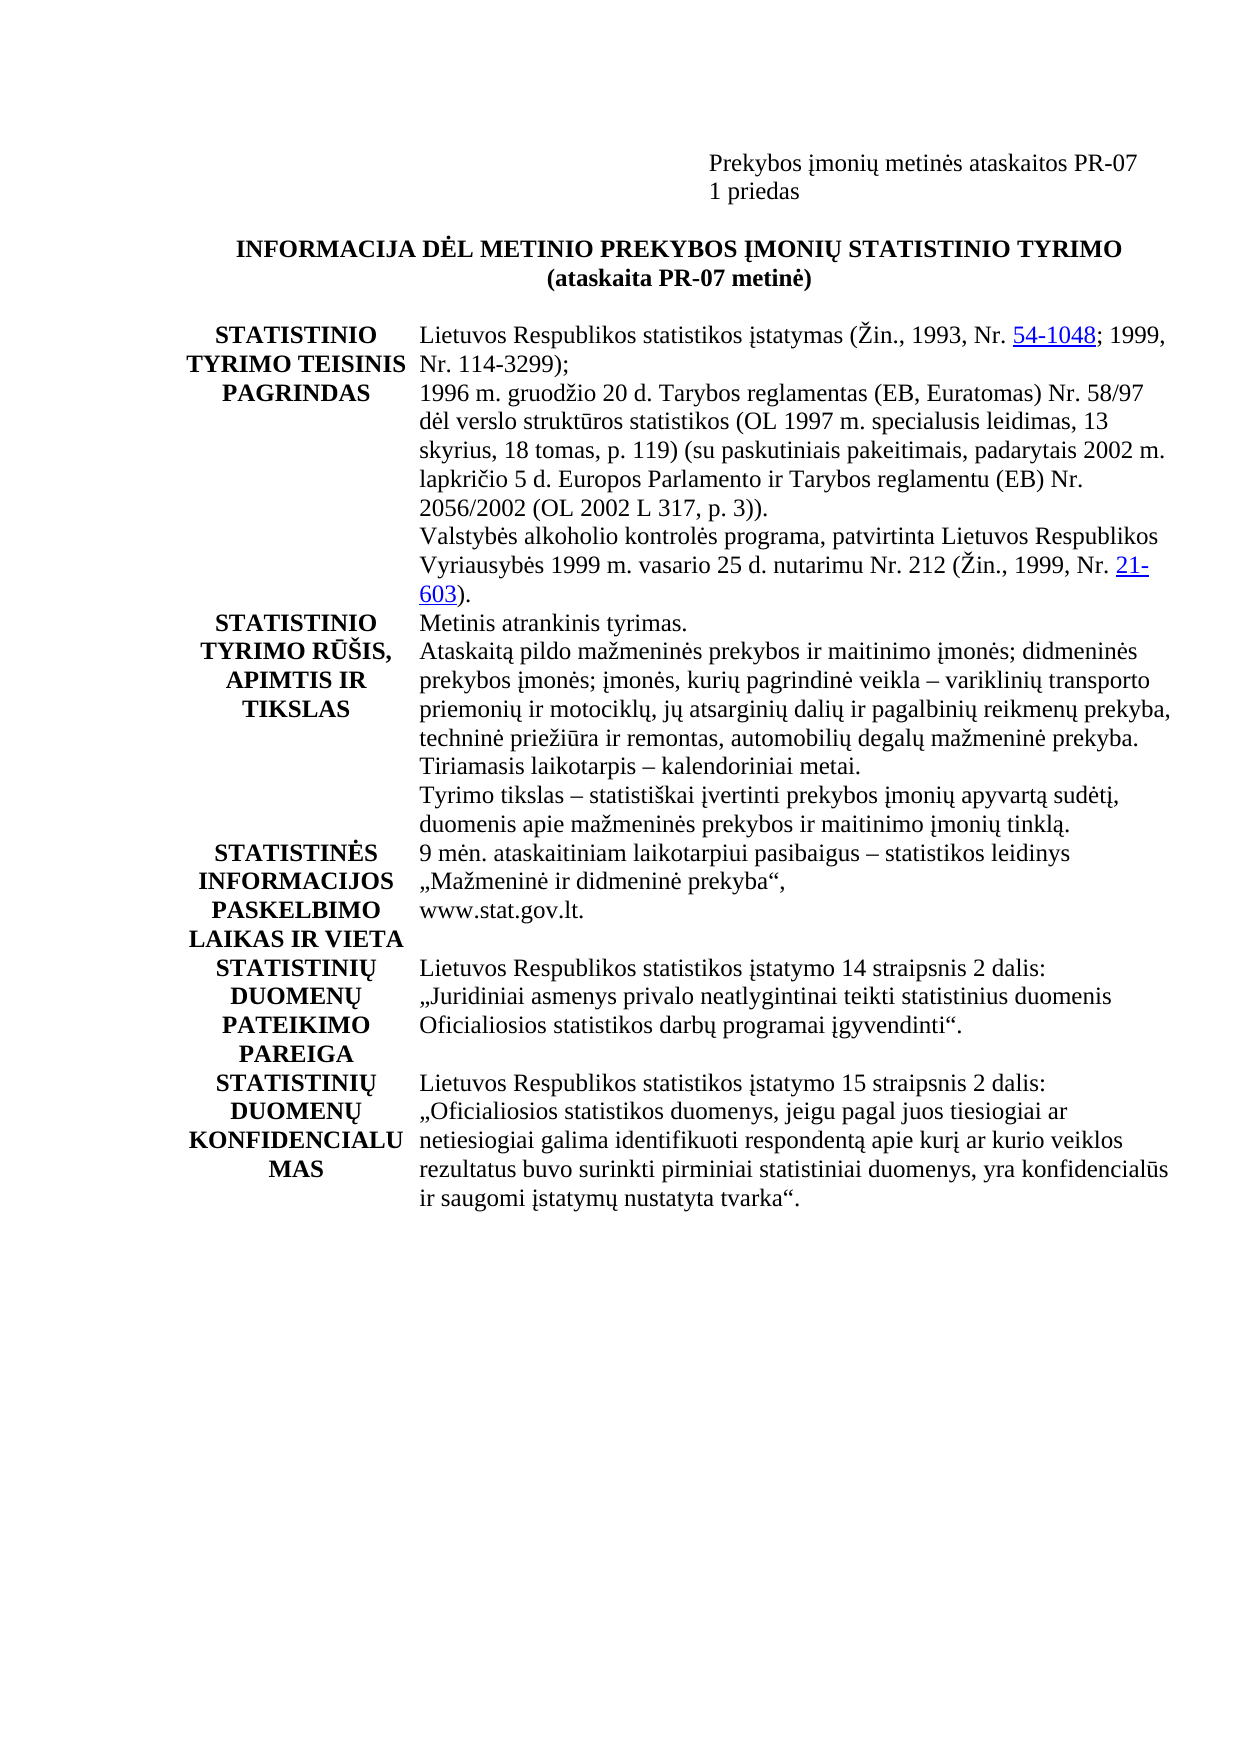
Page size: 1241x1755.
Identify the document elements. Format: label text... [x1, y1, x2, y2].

table_cell Lietuvos Respublikos statistikos įstatymo 14 straipsnis 2 dalis: „Juridiniai asmenys privalo neatlygintinai teikti statistinius duomenis Oficialiosios statistikos darbų programai įgyvendinti“. [415, 953, 1181, 1068]
text INFORMACIJA DĖL METINIO PREKYBOS ĮMONIŲ STATISTINIO TYRIMO [177, 234, 1181, 263]
table_header STATISTINIO TYRIMO TEISINIS PAGRINDAS [177, 320, 415, 608]
text 1 priedas [177, 176, 1181, 205]
text (ataskaita PR-07 metinė) [177, 263, 1181, 291]
table_cell 9 mėn. ataskaitiniam laikotarpiui pasibaigus – statistikos leidinys „Mažmeninė ir didmeninė prekyba“, www.stat.gov.lt. [415, 838, 1181, 953]
table_cell STATISTINIO TYRIMO RŪŠIS, APIMTIS IR TIKSLAS [177, 608, 415, 838]
table_cell STATISTINIŲ DUOMENŲ KONFIDENCIALUMAS [177, 1068, 415, 1211]
text Prekybos įmonių metinės ataskaitos PR-07 [177, 148, 1181, 176]
